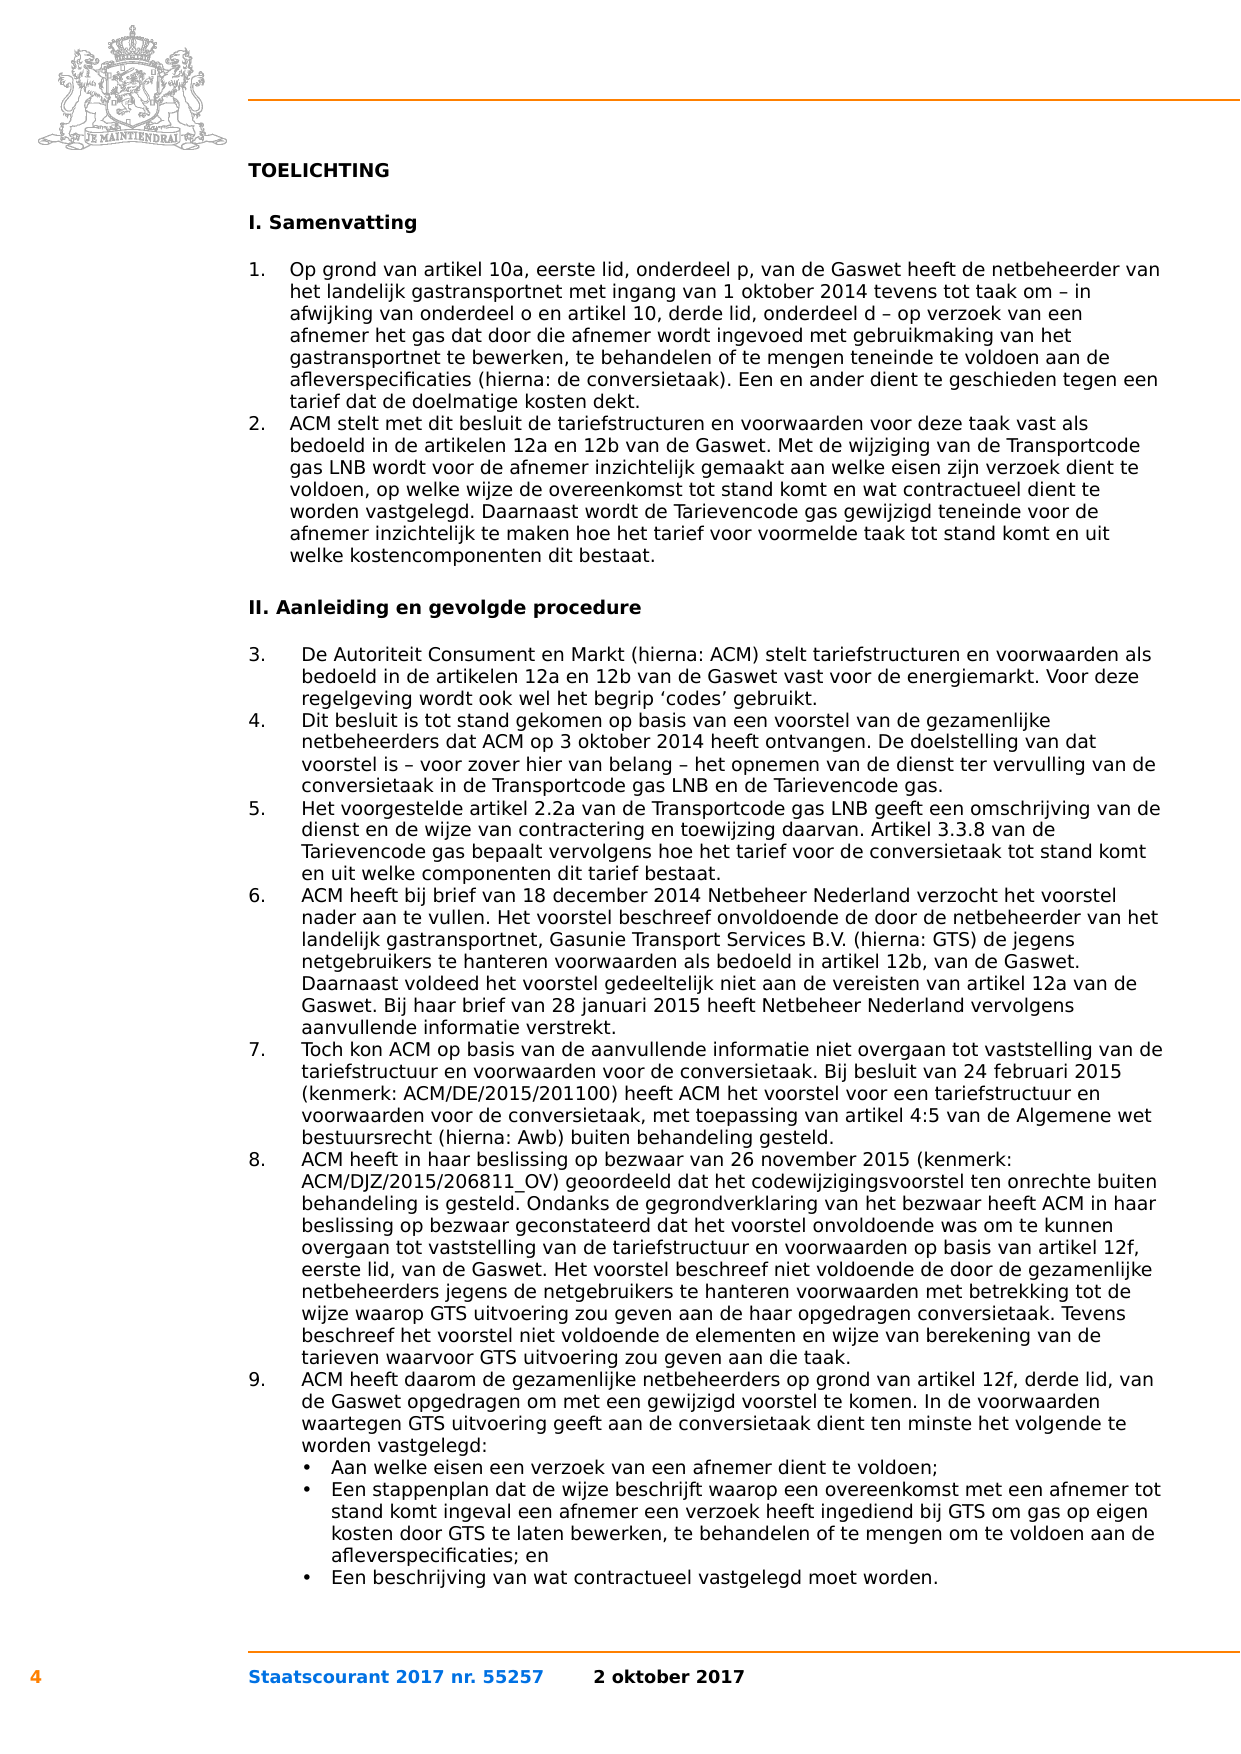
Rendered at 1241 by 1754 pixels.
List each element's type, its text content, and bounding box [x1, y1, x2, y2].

text • Een stappenplan dat de wijze beschrijft waarop een overeenkomst met een afnemer tot stand komt ingeval een afnemer een verzoek heeft ingediend bij GTS om gas op eigen kosten door GTS te laten bewerken, te behandelen of te mengen om te voldoen aan de afleverspecificaties; en [301, 1479, 1163, 1567]
text 5. Het voorgestelde artikel 2.2a van de Transportcode gas LNB geeft een omschrijving van de dienst en de wijze van contractering en toewijzing daarvan. Artikel 3.3.8 van de Tarievencode gas bepaalt vervolgens hoe het tarief voor de conversietaak tot stand komt en uit welke componenten dit tarief bestaat. [248, 797, 1163, 885]
subtitle I. Samenvatting [248, 212, 1163, 234]
subtitle II. Aanleiding en gevolgde procedure [248, 597, 1163, 618]
text 4. Dit besluit is tot stand gekomen op basis van een voorstel van de gezamenlijke netbeheerders dat ACM op 3 oktober 2014 heeft ontvangen. De doelstelling van dat voorstel is – voor zover hier van belang – het opnemen van de dienst ter vervulling van de conversietaak in de Transportcode gas LNB en de Tarievencode gas. [248, 709, 1163, 797]
text • Een beschrijving van wat contractueel vastgelegd moet worden. [301, 1567, 1163, 1589]
text • Aan welke eisen een verzoek van een afnemer dient te voldoen; [301, 1457, 1163, 1479]
text 7. Toch kon ACM op basis van de aanvullende informatie niet overgaan tot vaststelling van de tariefstructuur en voorwaarden voor de conversietaak. Bij besluit van 24 februari 2015 (kenmerk: ACM/DE/2015/201100) heeft ACM het voorstel voor een tariefstructuur en voorwaarden voor de conversietaak, met toepassing van artikel 4:5 van de Algemene wet bestuursrecht (hierna: Awb) buiten behandeling gesteld. [248, 1039, 1163, 1149]
text 3. De Autoriteit Consument en Markt (hierna: ACM) stelt tariefstructuren en voorwaarden als bedoeld in de artikelen 12a en 12b van de Gaswet vast voor de energiemarkt. Voor deze regelgeving wordt ook wel het begrip ‘codes’ gebruikt. [248, 643, 1163, 709]
picture [38, 25, 227, 150]
text 8. ACM heeft in haar beslissing op bezwaar van 26 november 2015 (kenmerk: ACM/DJZ/2015/206811_OV) geoordeeld dat het codewijzigingsvoorstel ten onrechte buiten behandeling is gesteld. Ondanks de gegrondverklaring van het bezwaar heeft ACM in haar beslissing op bezwaar geconstateerd dat het voorstel onvoldoende was om te kunnen overgaan tot vaststelling van de tariefstructuur en voorwaarden op basis van artikel 12f, eerste lid, van de Gaswet. Het voorstel beschreef niet voldoende de door de gezamenlijke netbeheerders jegens de netgebruikers te hanteren voorwaarden met betrekking tot de wijze waarop GTS uitvoering zou geven aan de haar opgedragen conversietaak. Tevens beschreef het voorstel niet voldoende de elementen en wijze van berekening van de tarieven waarvoor GTS uitvoering zou geven aan die taak. [248, 1149, 1163, 1369]
text 6. ACM heeft bij brief van 18 december 2014 Netbeheer Nederland verzocht het voorstel nader aan te vullen. Het voorstel beschreef onvoldoende de door de netbeheerder van het landelijk gastransportnet, Gasunie Transport Services B.V. (hierna: GTS) de jegens netgebruikers te hanteren voorwaarden als bedoeld in artikel 12b, van de Gaswet. Daarnaast voldeed het voorstel gedeeltelijk niet aan de vereisten van artikel 12a van de Gaswet. Bij haar brief van 28 januari 2015 heeft Netbeheer Nederland vervolgens aanvullende informatie verstrekt. [248, 885, 1163, 1039]
text 2. ACM stelt met dit besluit de tariefstructuren en voorwaarden voor deze taak vast als bedoeld in de artikelen 12a en 12b van de Gaswet. Met de wijziging van de Transportcode gas LNB wordt voor de afnemer inzichtelijk gemaakt aan welke eisen zijn verzoek dient te voldoen, op welke wijze de overeenkomst tot stand komt en wat contractueel dient te worden vastgelegd. Daarnaast wordt de Tarievencode gas gewijzigd teneinde voor de afnemer inzichtelijk te maken hoe het tarief voor voormelde taak tot stand komt en uit welke kostencomponenten dit bestaat. [248, 413, 1163, 567]
text 1. Op grond van artikel 10a, eerste lid, onderdeel p, van de Gaswet heeft de netbeheerder van het landelijk gastransportnet met ingang van 1 oktober 2014 tevens tot taak om – in afwijking van onderdeel o en artikel 10, derde lid, onderdeel d – op verzoek van een afnemer het gas dat door die afnemer wordt ingevoed met gebruikmaking van het gastransportnet te bewerken, te behandelen of te mengen teneinde te voldoen aan de afleverspecificaties (hierna: de conversietaak). Een en ander dient te geschieden tegen een tarief dat de doelmatige kosten dekt. [248, 259, 1163, 413]
text 9. ACM heeft daarom de gezamenlijke netbeheerders op grond van artikel 12f, derde lid, van de Gaswet opgedragen om met een gewijzigd voorstel te komen. In de voorwaarden waartegen GTS uitvoering geeft aan de conversietaak dient ten minste het volgende te worden vastgelegd: [248, 1369, 1163, 1457]
subtitle TOELICHTING [248, 160, 1163, 182]
